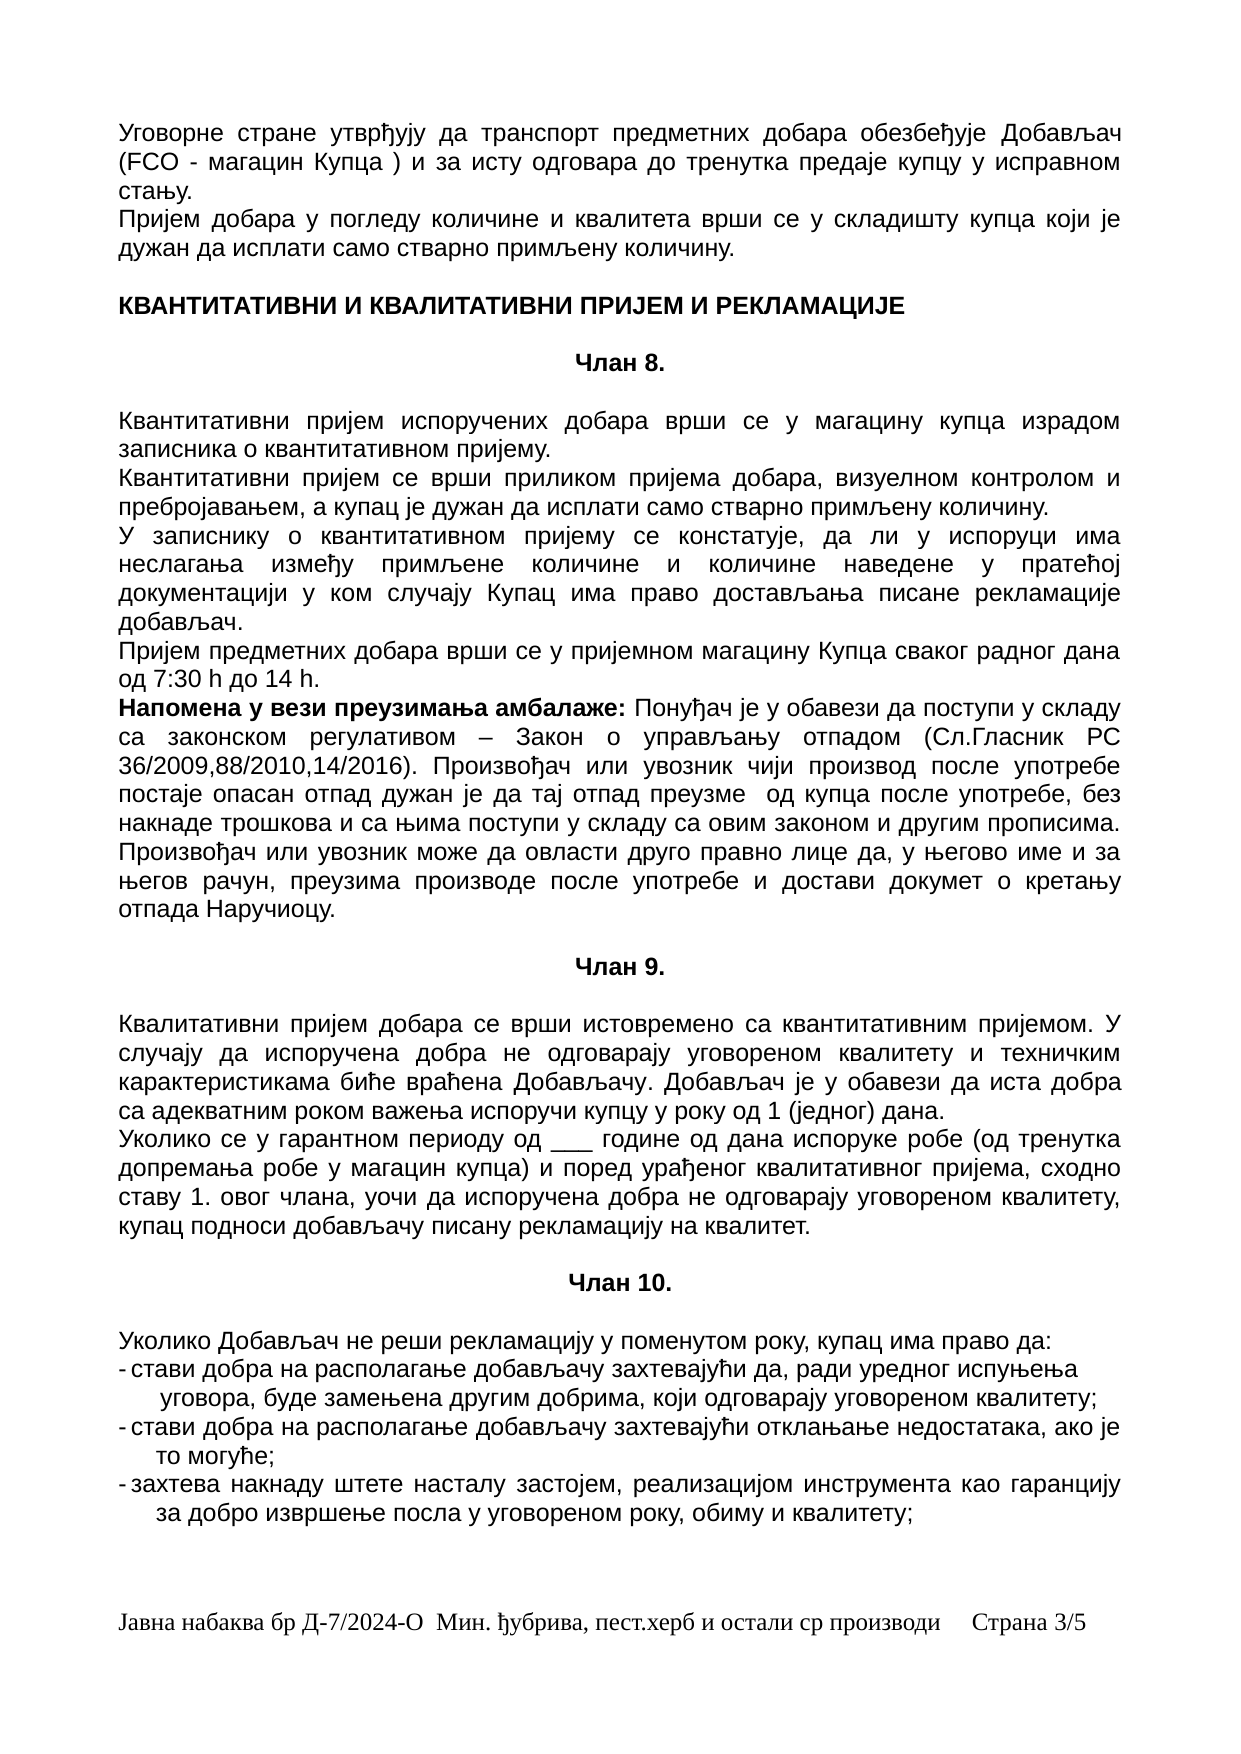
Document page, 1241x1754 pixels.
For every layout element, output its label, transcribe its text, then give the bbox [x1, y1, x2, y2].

text Квантитативни пријем се врши приликом пријема добара, визуелном контролом и пребројавањем, а купац је дужан да исплати само стварно примљену количину. [118, 463, 1122, 521]
text Уговорне стране утврђују да транспорт предметних добара обезбеђује Добављач (FCO - магацин Купца ) и за исту одговара до тренутка предаје купцу у исправном стању. [118, 118, 1122, 204]
text Члан 10. [118, 1268, 1122, 1297]
text Уколико се у гарантном периоду од ___ године од дана испоруке робе (од тренутка допремања робе у магацин купца) и поред урађеног квалитативног пријема, сходно ставу 1. овог члана, уочи да испоручена добра не одговарају уговореном квалитету, купац подноси добављачу писану рекламацију на квалитет. [118, 1124, 1122, 1239]
text Пријем добара у погледу количине и квалитета врши се у складишту купца који је дужан да исплати само стварно примљену количину. [118, 204, 1122, 262]
text Члан 9. [118, 952, 1122, 981]
text КВАНТИТАТИВНИ И КВАЛИТАТИВНИ ПРИЈЕМ И РЕКЛАМАЦИЈЕ [118, 291, 1122, 319]
list стави добра на располагање добављачу захтевајући отклањање недостатака, ако је то могуће; [118, 1412, 1122, 1469]
text уговора, буде замењена другим добрима, који одговарају уговореном квалитету; [118, 1383, 1122, 1412]
list стави добра на располагање добављачу захтевајући да, ради уредног испуњења [118, 1354, 1122, 1383]
text Пријем предметних добара врши се у пријемном магацину Купца сваког радног дана од 7:30 h до 14 h. [118, 636, 1122, 693]
text Напомена у вези преузимања амбалаже: Понуђач је у обавези да поступи у складу са законском регулативом – Закон о управљању отпадом (Сл.Гласник РС 36/2009,88/2010,14/2016). Произвођач или увозник чији производ после употребе постаје опасан отпад дужан је да тај отпад преузме од купца после употребе, без накнаде трошкова и са њима поступи у складу са овим законом и другим прописима. Произвођач или увозник може да овласти друго правно лице да, у његово име и за његов рачун, преузима производе после употребе и достави докумет о кретању отпада Наручиоцу. [118, 693, 1122, 923]
text Квалитативни пријем добара се врши истовремено са квантитативним пријемом. У случају да испоручена добра не одговарају уговореном квалитету и техничким карактеристикама биће враћена Добављачу. Добављач је у обавези да иста добра са адекватним роком важења испоручи купцу у року од 1 (једног) дана. [118, 1009, 1122, 1124]
text Члан 8. [118, 348, 1122, 377]
text Квантитативни пријем испоручених добара врши се у магацину купца израдом записника о квантитативном пријему. [118, 406, 1122, 463]
list захтева накнаду штете насталу застојем, реализацијом инструмента као гаранцију за добро извршење посла у уговореном року, обиму и квалитету; [118, 1469, 1122, 1527]
text Уколико Добављач не реши рекламацију у поменутом року, купац има право да: [118, 1326, 1122, 1354]
text У записнику о квантитативном пријему се констатује, да ли у испоруци има неслагања између примљене количине и количине наведене у пратећој документацији у ком случају Купац има право достављања писане рекламације добављач. [118, 521, 1122, 636]
